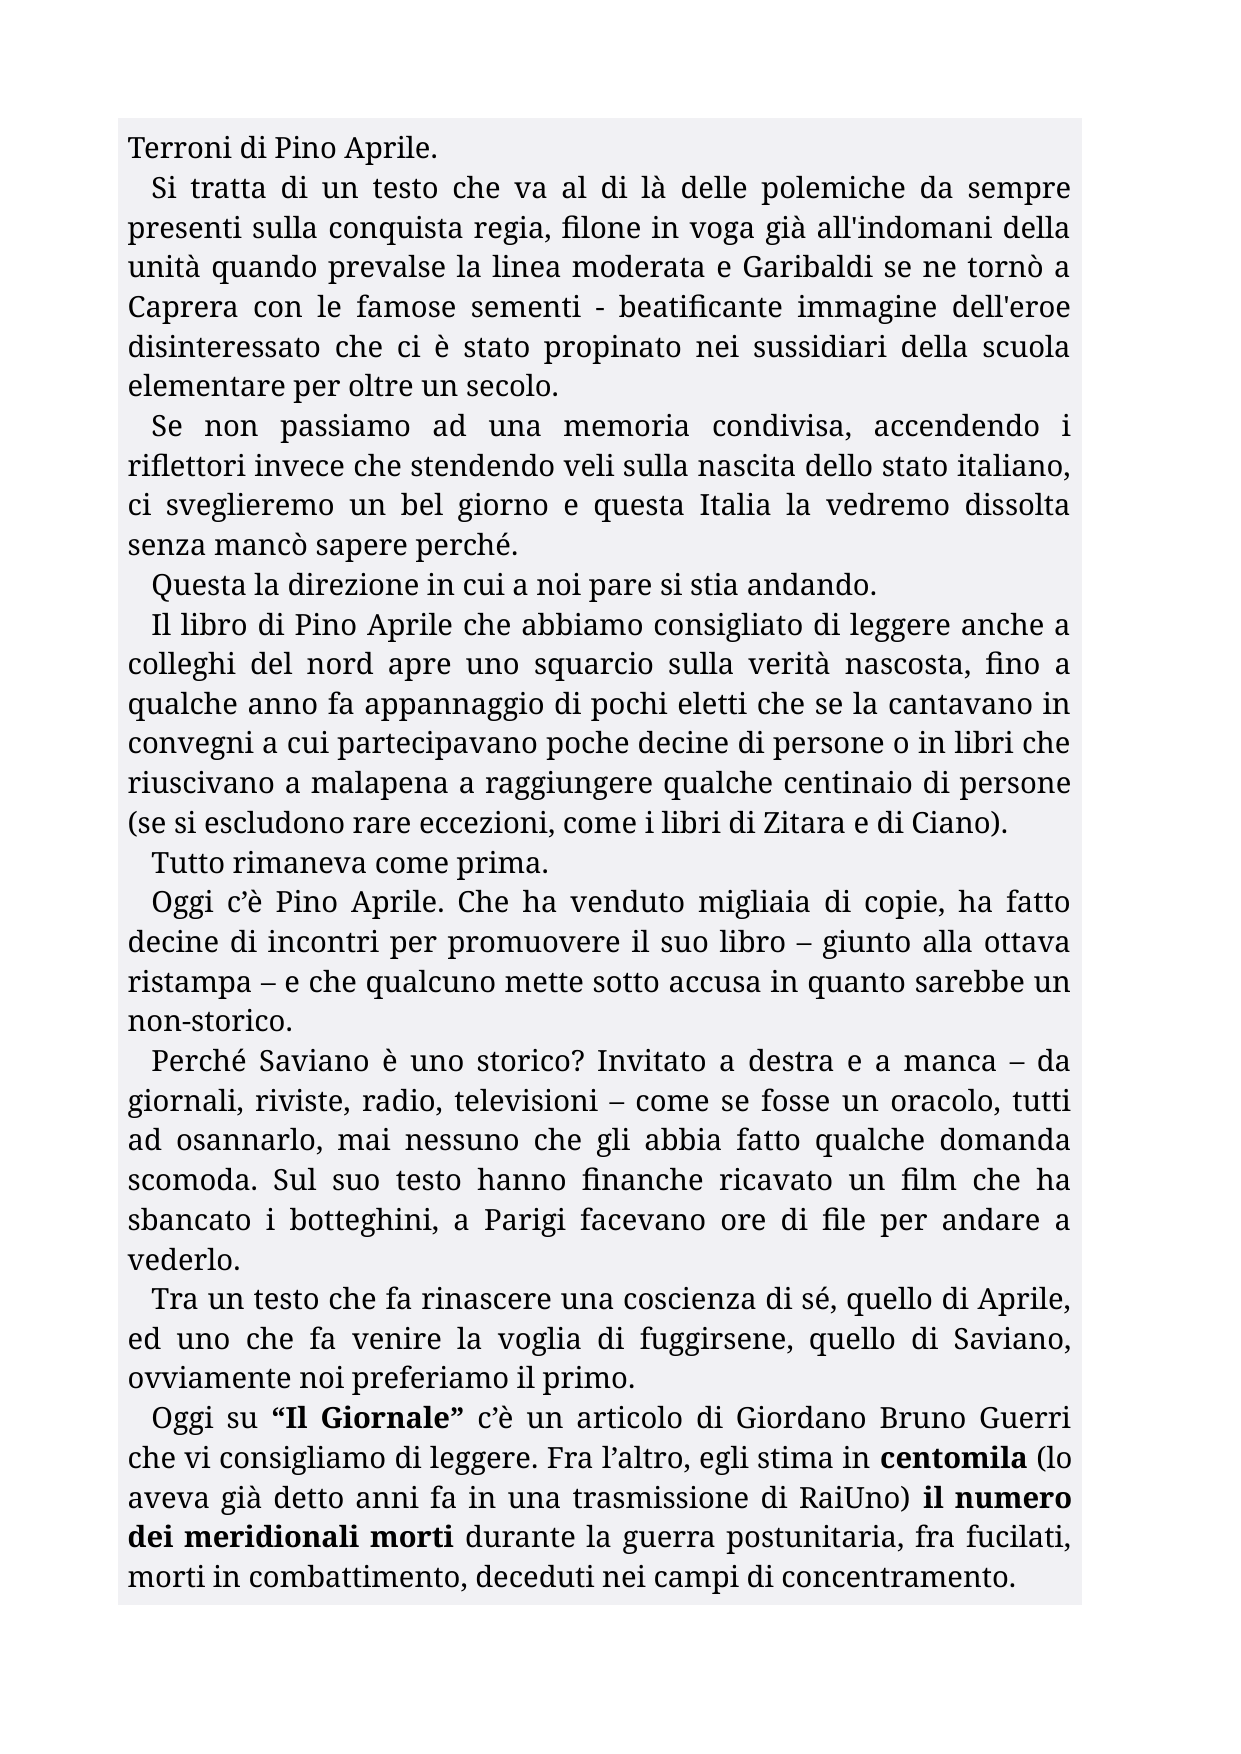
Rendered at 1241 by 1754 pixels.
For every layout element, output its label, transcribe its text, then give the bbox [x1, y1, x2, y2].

table_header Terroni di Pino Aprile. Si tratta di un testo che va al di là delle polemiche da sempre presenti sulla conquista regia, filone in voga già all'indomani della unità quando prevalse la linea moderata e Garibaldi se ne tornò a Caprera con le famose sementi - beatificante immagine dell'eroe disinteressato che ci è stato propinato nei sussidiari della scuola elementare per oltre un secolo. Se non passiamo ad una memoria condivisa, accendendo i riflettori invece che stendendo veli sulla nascita dello stato italiano, ci sveglieremo un bel giorno e questa Italia la vedremo dissolta senza mancò sapere perché. Questa la direzione in cui a noi pare si stia andando. Il libro di Pino Aprile che abbiamo consigliato di leggere anche a colleghi del nord apre uno squarcio sulla verità nascosta, fino a qualche anno fa appannaggio di pochi eletti che se la cantavano in convegni a cui partecipavano poche decine di persone o in libri che riuscivano a malapena a raggiungere qualche centinaio di persone (se si escludono rare eccezioni, come i libri di Zitara e di Ciano). Tutto rimaneva come prima. Oggi c’è Pino Aprile. Che ha venduto migliaia di copie, ha fatto decine di incontri per promuovere il suo libro – giunto alla ottava ristampa – e che qualcuno mette sotto accusa in quanto sarebbe un non-storico. Perché Saviano è uno storico? Invitato a destra e a manca – da giornali, riviste, radio, televisioni – come se fosse un oracolo, tutti ad osannarlo, mai nessuno che gli abbia fatto qualche domanda scomoda. Sul suo testo hanno finanche ricavato un film che ha sbancato i botteghini, a Parigi facevano ore di file per andare a vederlo. Tra un testo che fa rinascere una coscienza di sé, quello di Aprile, ed uno che fa venire la voglia di fuggirsene, quello di Saviano, ovviamente noi preferiamo il primo. Oggi su “Il Giornale” c’è un articolo di Giordano Bruno Guerri che vi consigliamo di leggere. Fra l’altro, egli stima in centomila (lo aveva già detto anni fa in una trasmissione di RaiUno) il numero dei meridionali morti durante la guerra postunitaria, fra fucilati, morti in combattimento, deceduti nei campi di concentramento. [118, 118, 1082, 1605]
